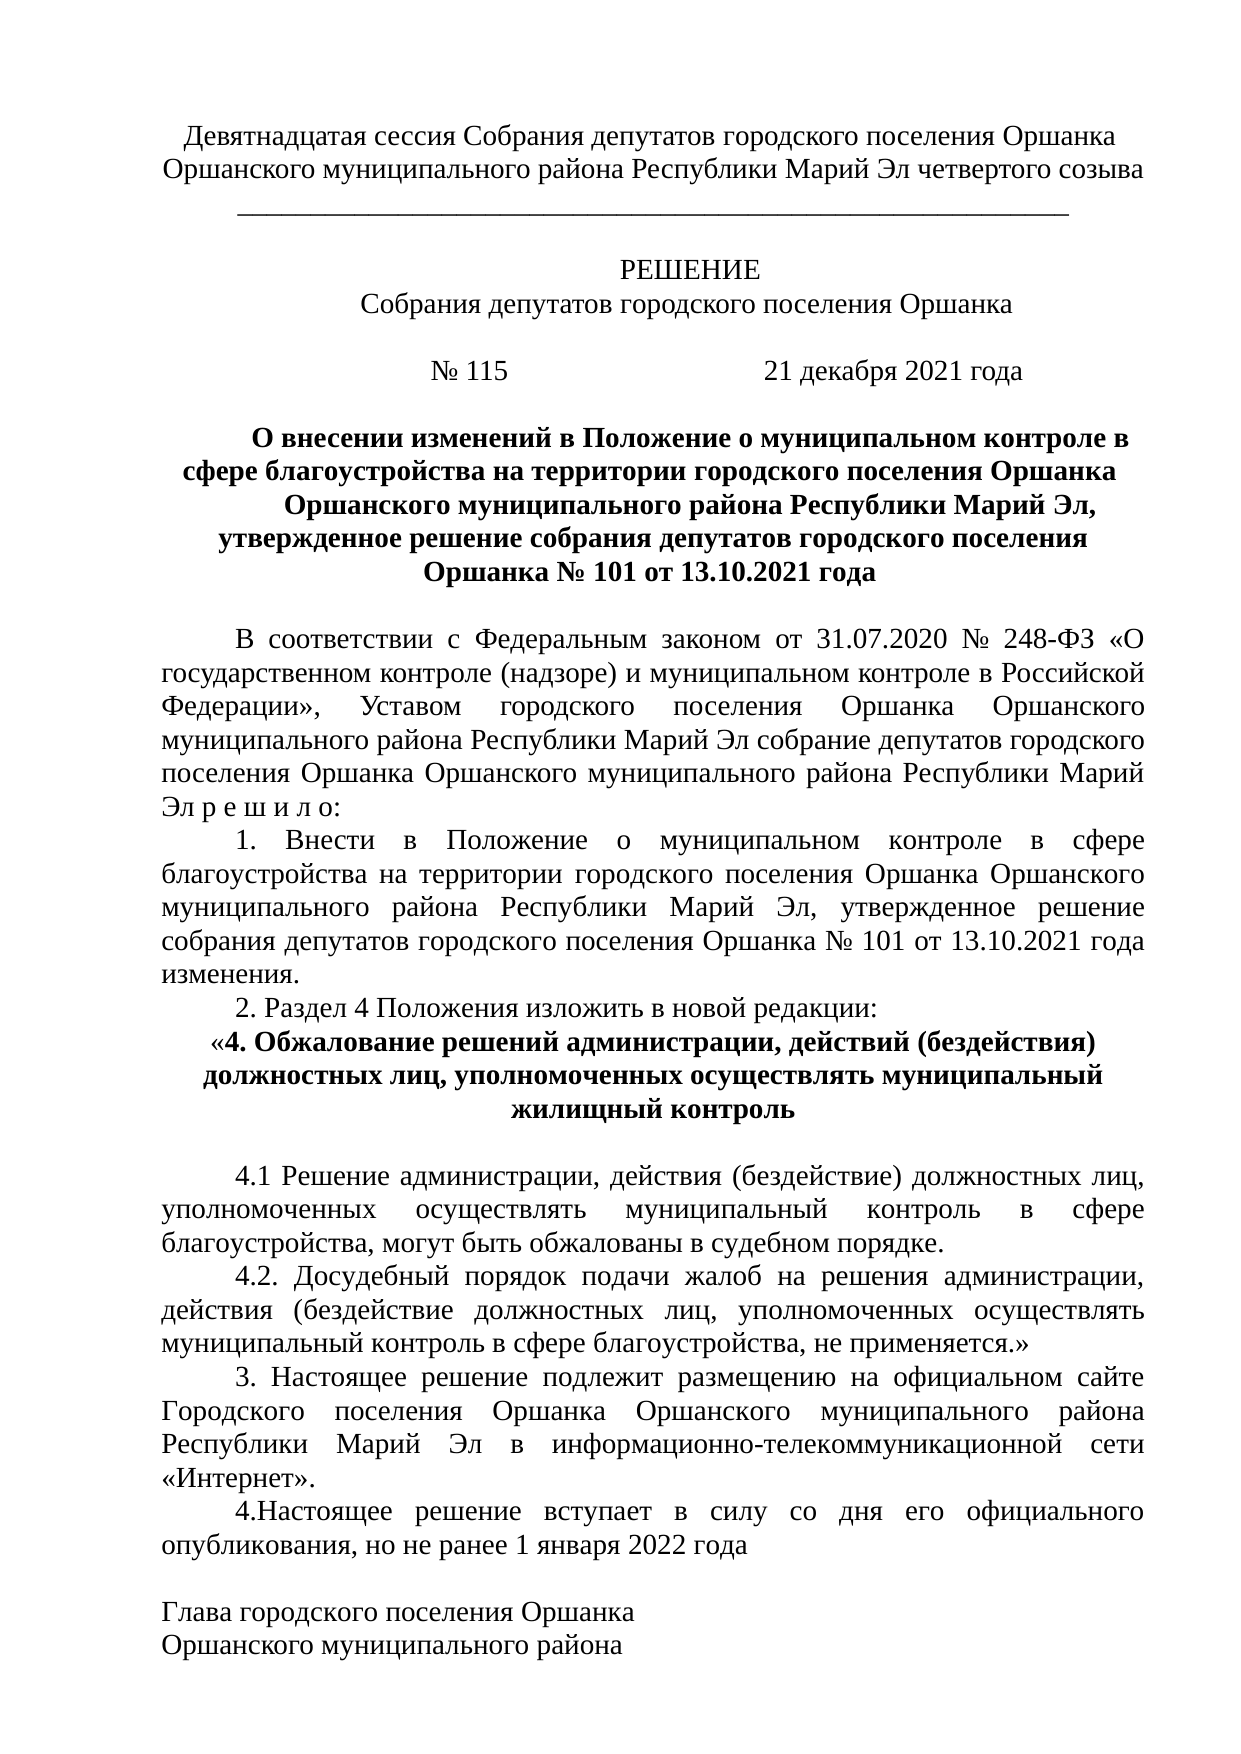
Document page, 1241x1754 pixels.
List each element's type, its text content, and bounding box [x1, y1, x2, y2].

text 4.1 Решение администрации, действия (бездействие) должностных лиц, уполномоченных осуществлять муниципальный контроль в сфере благоустройства, могут быть обжалованы в судебном порядке. [161, 1158, 1145, 1258]
text Оршанского муниципального района Республики Марий Эл, утвержденное решение собрания депутатов городского поселения Оршанка № 101 от 13.10.2021 года [161, 487, 1145, 588]
text 1. Внести в Положение о муниципальном контроле в сфере благоустройства на территории городского поселения Оршанка Оршанского муниципального района Республики Марий Эл, утвержденное решение собрания депутатов городского поселения Оршанка № 101 от 13.10.2021 года изменения. [161, 822, 1145, 990]
text № 115 21 декабря 2021 года [161, 353, 1145, 386]
text Собрания депутатов городского поселения Оршанка [161, 286, 1145, 319]
text РЕШЕНИЕ [161, 252, 1145, 286]
text _________________________________________________________ [161, 185, 1145, 219]
text 4.Настоящее решение вступает в силу со дня его официального опубликования, но не ранее 1 января 2022 года [161, 1493, 1145, 1560]
text Глава городского поселения Оршанка [161, 1594, 1145, 1627]
text 4.2. Досудебный порядок подачи жалоб на решения администрации, действия (бездействие должностных лиц, уполномоченных осуществлять муниципальный контроль в сфере благоустройства, не применяется.» [161, 1258, 1145, 1359]
text 2. Раздел 4 Положения изложить в новой редакции: [161, 990, 1145, 1024]
text Девятнадцатая сессия Собрания депутатов городского поселения Оршанка [161, 118, 1145, 152]
text «4. Обжалование решений администрации, действий (бездействия) должностных лиц, уполномоченных осуществлять муниципальный жилищный контроль [161, 1024, 1145, 1124]
text О внесении изменений в Положение о муниципальном контроле в сфере благоустройства на территории городского поселения Оршанка [161, 420, 1145, 487]
text Оршанского муниципального района [161, 1627, 1145, 1661]
text Оршанского муниципального района Республики Марий Эл четвертого созыва [161, 152, 1145, 185]
text 3. Настоящее решение подлежит размещению на официальном сайте Городского поселения Оршанка Оршанского муниципального района Республики Марий Эл в информационно-телекоммуникационной сети «Интернет». [161, 1359, 1145, 1493]
text В соответствии с Федеральным законом от 31.07.2020 № 248-ФЗ «О государственном контроле (надзоре) и муниципальном контроле в Российской Федерации», Уставом городского поселения Оршанка Оршанского муниципального района Республики Марий Эл собрание депутатов городского поселения Оршанка Оршанского муниципального района Республики Марий Эл р е ш и л о: [161, 621, 1145, 822]
